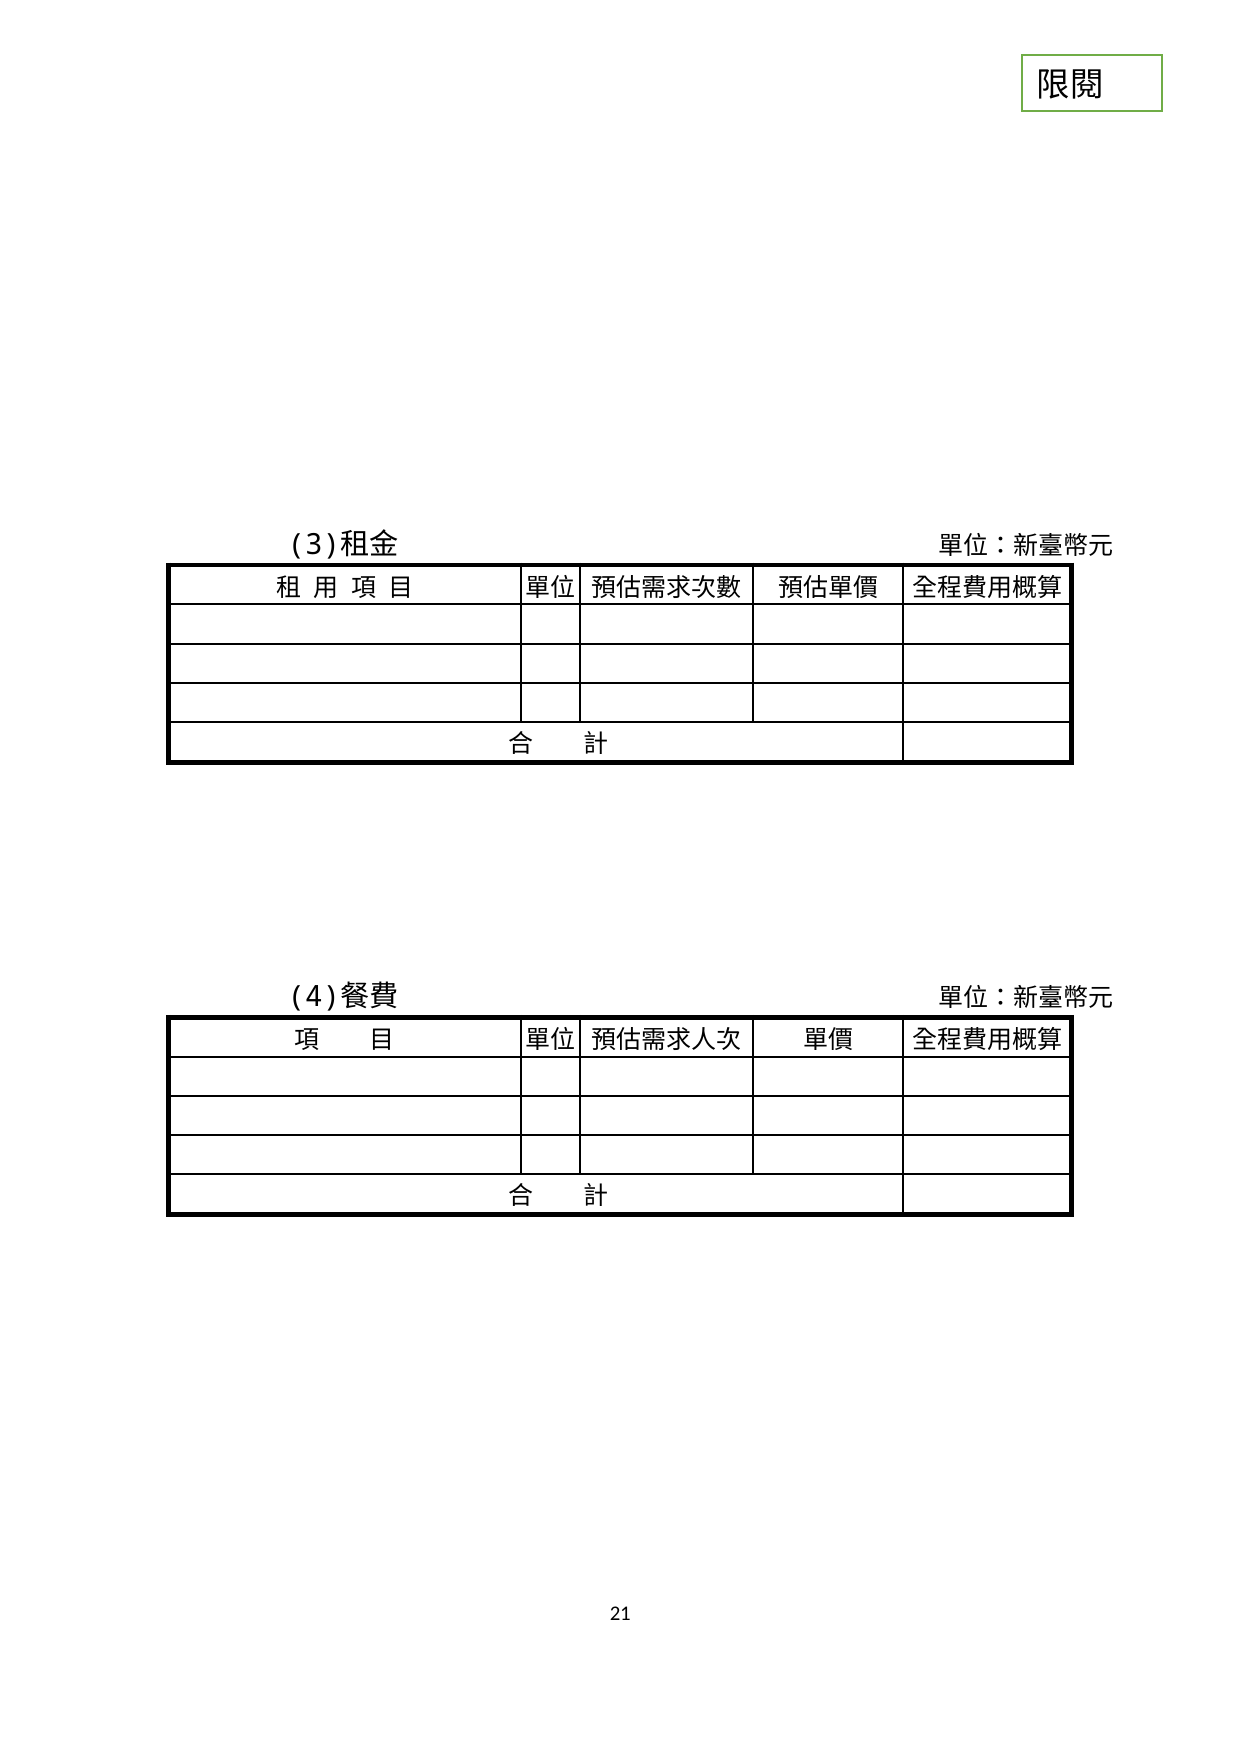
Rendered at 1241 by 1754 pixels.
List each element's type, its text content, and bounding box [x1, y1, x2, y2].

table_cell [904, 684, 1069, 721]
table_header 單位 [522, 567, 579, 603]
table_cell [581, 1097, 752, 1134]
table_cell [754, 645, 902, 682]
table_header 預估需求次數 [581, 567, 752, 603]
table_cell [754, 684, 902, 721]
table_cell 合 計 [171, 723, 902, 760]
table_cell [904, 1058, 1069, 1095]
text (4)餐費 單位：新臺幣元 [112, 952, 1128, 1015]
table_cell [522, 1136, 579, 1173]
table_header 全程費用概算 [904, 1020, 1069, 1056]
table_cell [171, 1136, 520, 1173]
table_cell [754, 1058, 902, 1095]
table_cell [904, 1175, 1069, 1212]
table_cell [522, 1058, 579, 1095]
table_cell [522, 684, 579, 721]
table_cell [581, 1058, 752, 1095]
table_cell [904, 1136, 1069, 1173]
table_cell [581, 684, 752, 721]
text (3)租金 單位：新臺幣元 [112, 500, 1128, 562]
table_cell [904, 645, 1069, 682]
table_cell [754, 605, 902, 642]
table_cell [171, 1058, 520, 1095]
table_cell [171, 1097, 520, 1134]
table_cell [754, 1136, 902, 1173]
table_cell [522, 645, 579, 682]
table_cell 合 計 [171, 1175, 902, 1212]
table_cell [522, 1097, 579, 1134]
table_header 單價 [754, 1020, 902, 1056]
table_header 預估單價 [754, 567, 902, 603]
table_header 租 用 項 目 [171, 567, 520, 603]
table_header 項 目 [171, 1020, 520, 1056]
table_cell [522, 605, 579, 642]
table_cell [171, 684, 520, 721]
table_cell [171, 605, 520, 642]
table_cell [754, 1097, 902, 1134]
table_cell [904, 605, 1069, 642]
table_header 全程費用概算 [904, 567, 1069, 603]
table_cell [904, 1097, 1069, 1134]
table_cell [581, 645, 752, 682]
table_header 單位 [522, 1020, 579, 1056]
table_cell [171, 645, 520, 682]
table_cell [581, 1136, 752, 1173]
table_cell [581, 605, 752, 642]
table_header 預估需求人次 [581, 1020, 752, 1056]
table_cell [904, 723, 1069, 760]
